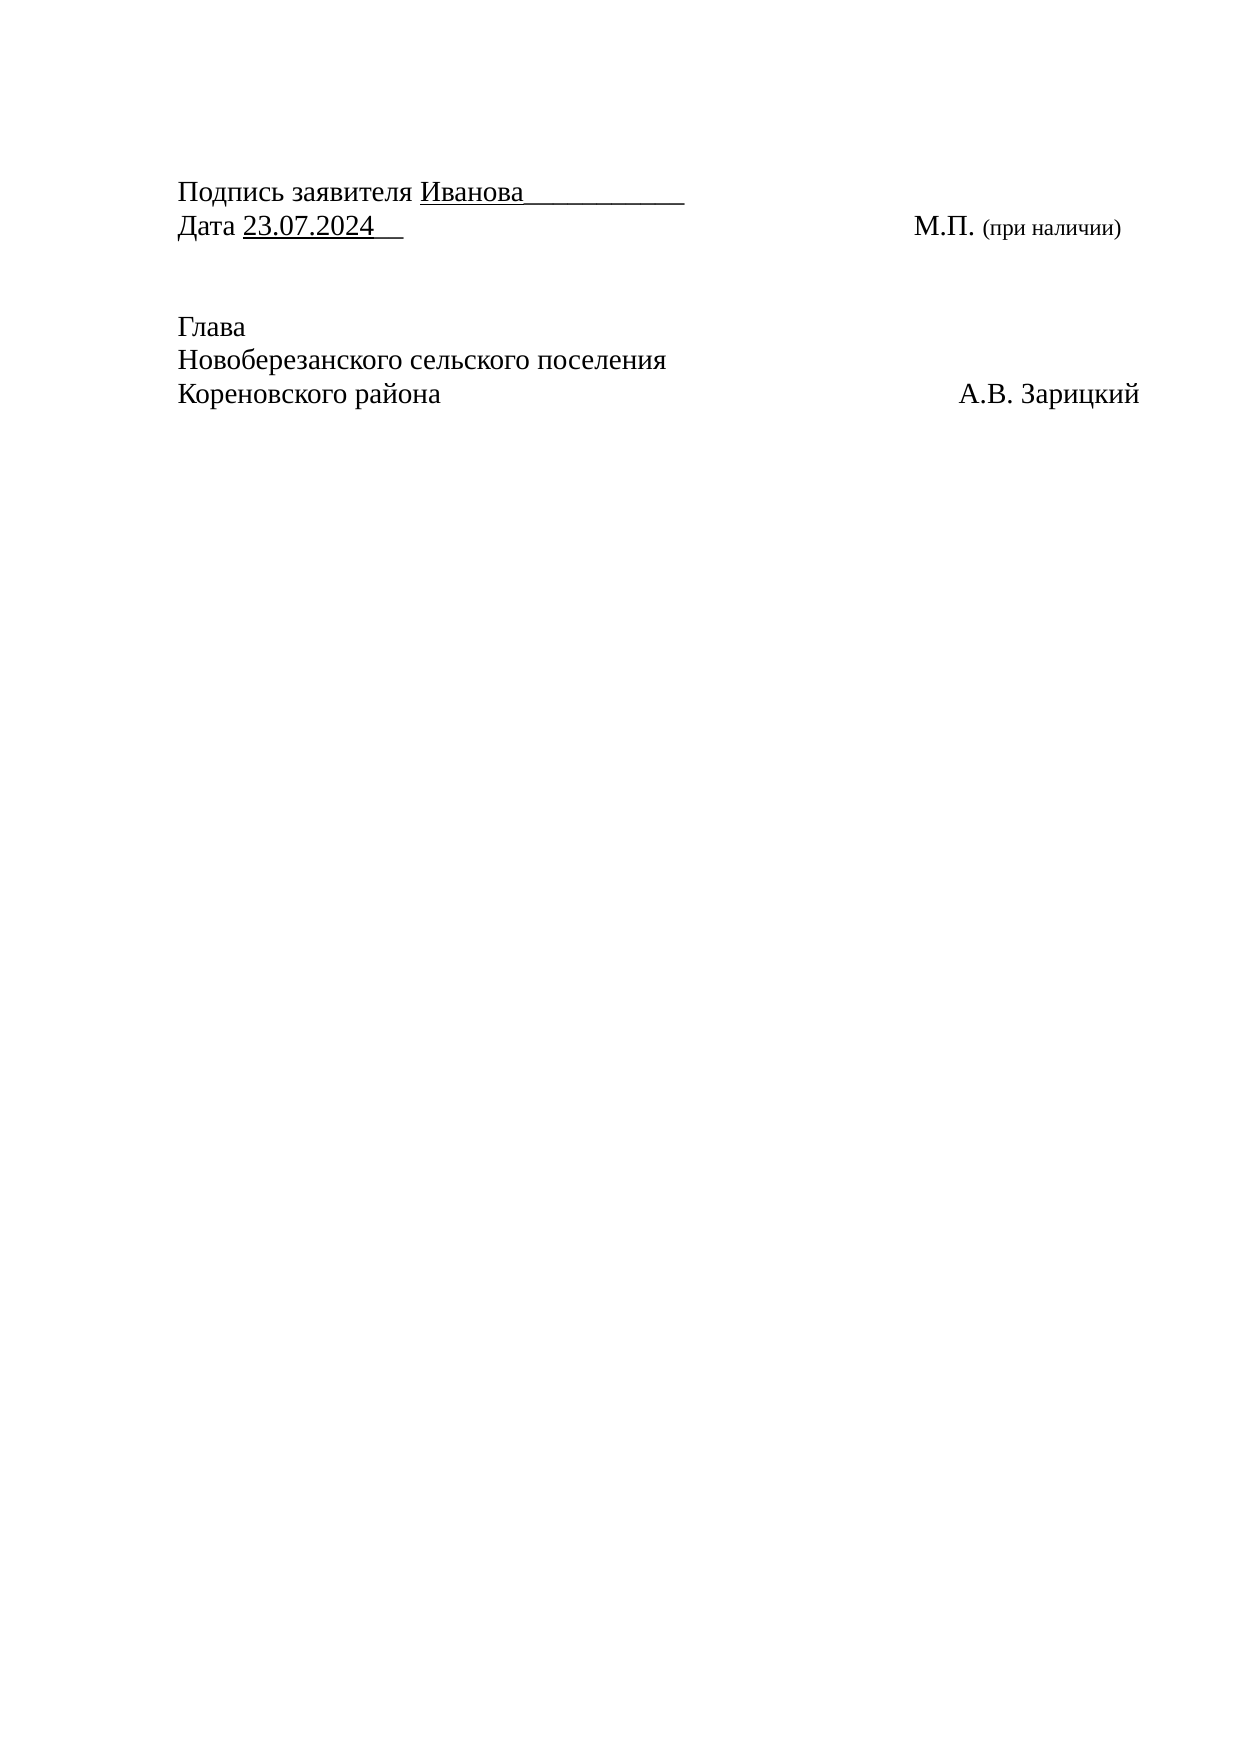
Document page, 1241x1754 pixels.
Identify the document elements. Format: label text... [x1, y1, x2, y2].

table_header [605, 409, 1163, 1617]
text Кореновского района А.В. Зарицкий [177, 376, 1181, 409]
text Дата 23.07.2024__ М.П. (при наличии) [177, 208, 1181, 242]
text Глава [177, 309, 1181, 342]
text Новоберезанского сельского поселения [177, 342, 1181, 376]
table_header [166, 409, 605, 1617]
text Подпись заявителя Иванова___________ [177, 174, 1181, 208]
